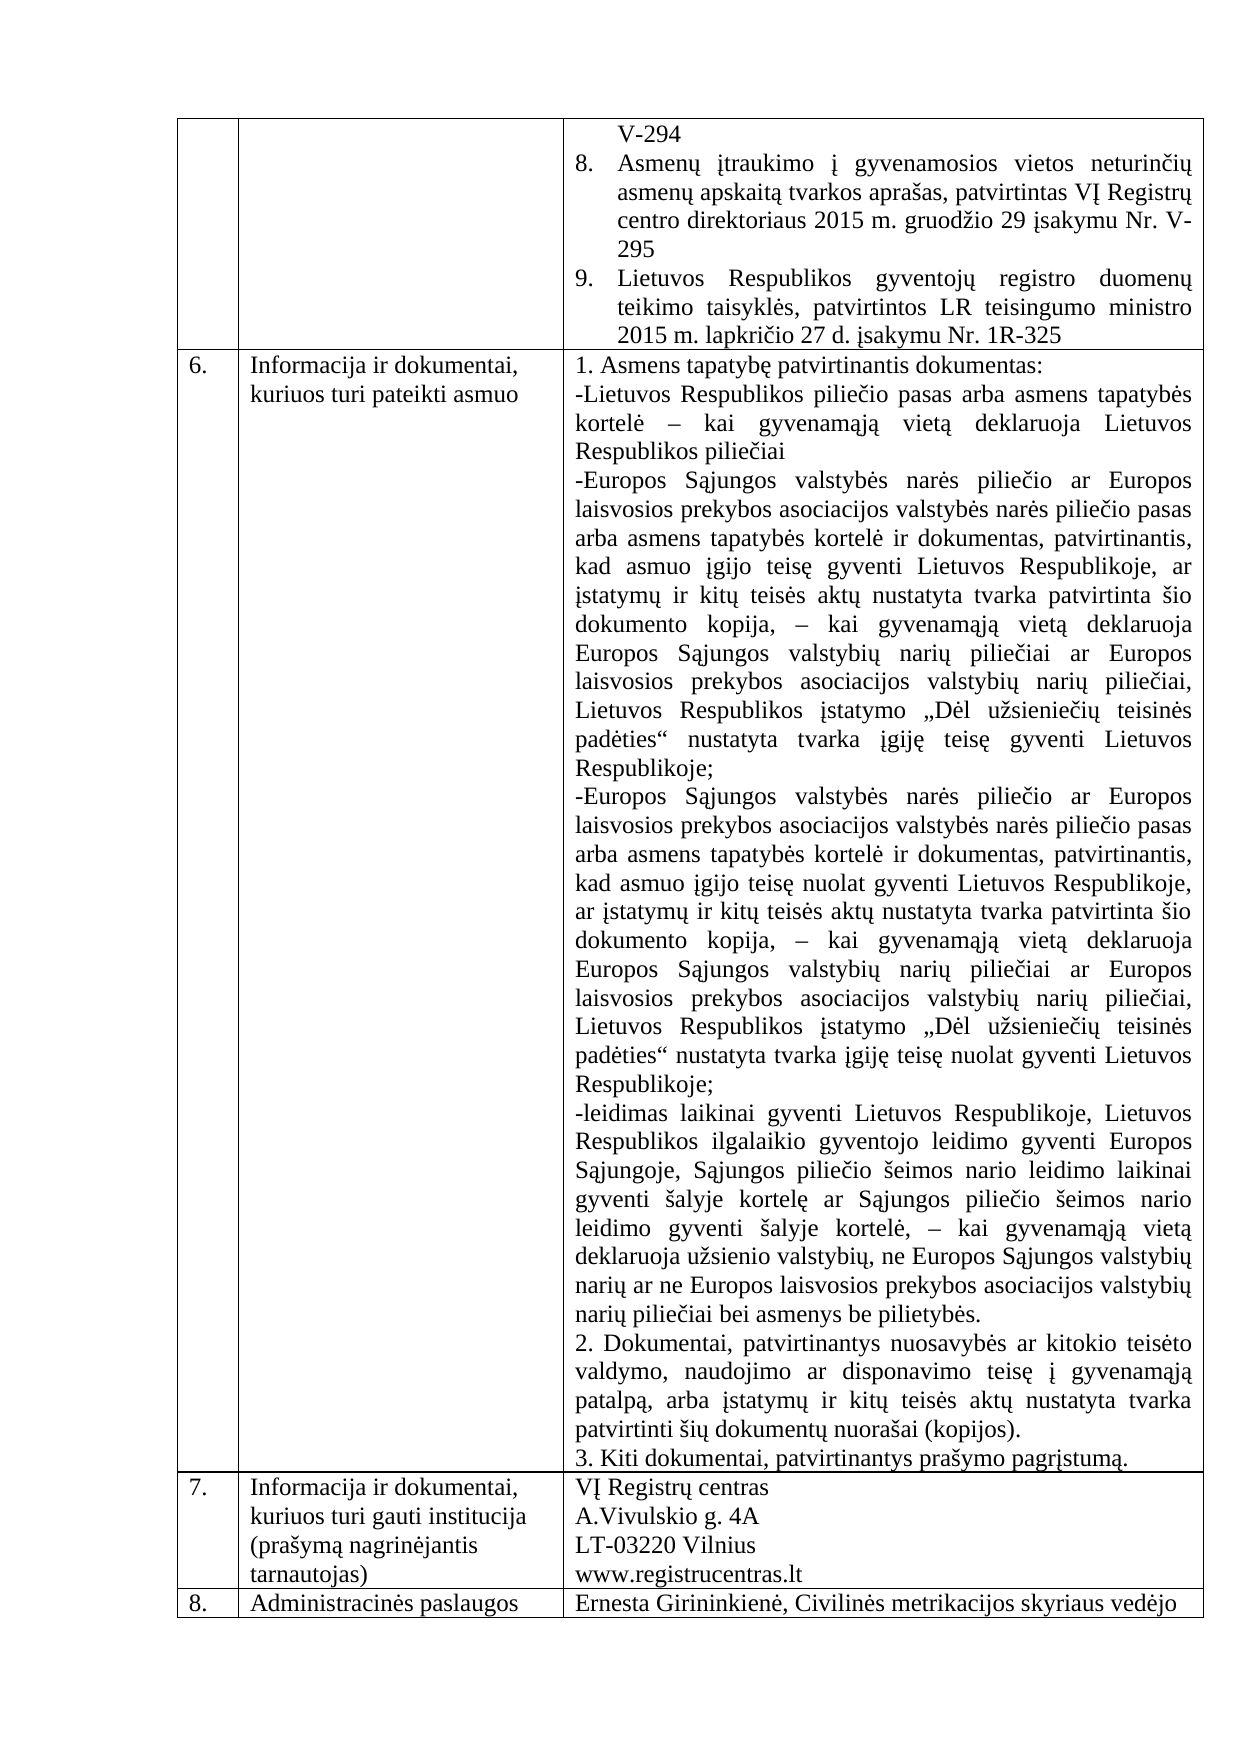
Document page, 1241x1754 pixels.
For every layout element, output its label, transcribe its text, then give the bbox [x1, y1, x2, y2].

table_cell V-294 8. Asmenų įtraukimo į gyvenamosios vietos neturinčių asmenų apskaitą tvarkos aprašas, patvirtintas VĮ Registrų centro direktoriaus 2015 m. gruodžio 29 įsakymu Nr. V-295 9. Lietuvos Respublikos gyventojų registro duomenų teikimo taisyklės, patvirtintos LR teisingumo ministro 2015 m. lapkričio 27 d. įsakymu Nr. 1R-325 [564, 119, 1203, 349]
table_cell Informacija ir dokumentai, kuriuos turi pateikti asmuo [239, 350, 563, 1471]
table_cell Administracinės paslaugos [239, 1589, 563, 1617]
table_cell [239, 119, 563, 349]
table_cell VĮ Registrų centras A.Vivulskio g. 4A LT-03220 Vilnius www.registrucentras.lt [564, 1473, 1203, 1587]
table_cell Informacija ir dokumentai, kuriuos turi gauti institucija (prašymą nagrinėjantis tarnautojas) [239, 1473, 563, 1587]
table_cell [178, 119, 238, 349]
table_cell 1. Asmens tapatybę patvirtinantis dokumentas: -Lietuvos Respublikos piliečio pasas arba asmens tapatybės kortelė – kai gyvenamąją vietą deklaruoja Lietuvos Respublikos piliečiai -Europos Sąjungos valstybės narės piliečio ar Europos laisvosios prekybos asociacijos valstybės narės piliečio pasas arba asmens tapatybės kortelė ir dokumentas, patvirtinantis, kad asmuo įgijo teisę gyventi Lietuvos Respublikoje, ar įstatymų ir kitų teisės aktų nustatyta tvarka patvirtinta šio dokumento kopija, – kai gyvenamąją vietą deklaruoja Europos Sąjungos valstybių narių piliečiai ar Europos laisvosios prekybos asociacijos valstybių narių piliečiai, Lietuvos Respublikos įstatymo „Dėl užsieniečių teisinės padėties“ nustatyta tvarka įgiję teisę gyventi Lietuvos Respublikoje; -Europos Sąjungos valstybės narės piliečio ar Europos laisvosios prekybos asociacijos valstybės narės piliečio pasas arba asmens tapatybės kortelė ir dokumentas, patvirtinantis, kad asmuo įgijo teisę nuolat gyventi Lietuvos Respublikoje, ar įstatymų ir kitų teisės aktų nustatyta tvarka patvirtinta šio dokumento kopija, – kai gyvenamąją vietą deklaruoja Europos Sąjungos valstybių narių piliečiai ar Europos laisvosios prekybos asociacijos valstybių narių piliečiai, Lietuvos Respublikos įstatymo „Dėl užsieniečių teisinės padėties“ nustatyta tvarka įgiję teisę nuolat gyventi Lietuvos Respublikoje; -leidimas laikinai gyventi Lietuvos Respublikoje, Lietuvos Respublikos ilgalaikio gyventojo leidimo gyventi Europos Sąjungoje, Sąjungos piliečio šeimos nario leidimo laikinai gyventi šalyje kortelę ar Sąjungos piliečio šeimos nario leidimo gyventi šalyje kortelė, – kai gyvenamąją vietą deklaruoja užsienio valstybių, ne Europos Sąjungos valstybių narių ar ne Europos laisvosios prekybos asociacijos valstybių narių piliečiai bei asmenys be pilietybės. 2. Dokumentai, patvirtinantys nuosavybės ar kitokio teisėto valdymo, naudojimo ar disponavimo teisę į gyvenamąją patalpą, arba įstatymų ir kitų teisės aktų nustatyta tvarka patvirtinti šių dokumentų nuorašai (kopijos). 3. Kiti dokumentai, patvirtinantys prašymo pagrįstumą. [564, 350, 1203, 1471]
table_cell Ernesta Girininkienė, Civilinės metrikacijos skyriaus vedėjo [564, 1589, 1203, 1617]
table_cell 6. [178, 350, 238, 1471]
table_cell 8. [178, 1589, 238, 1617]
table_cell 7. [178, 1473, 238, 1587]
